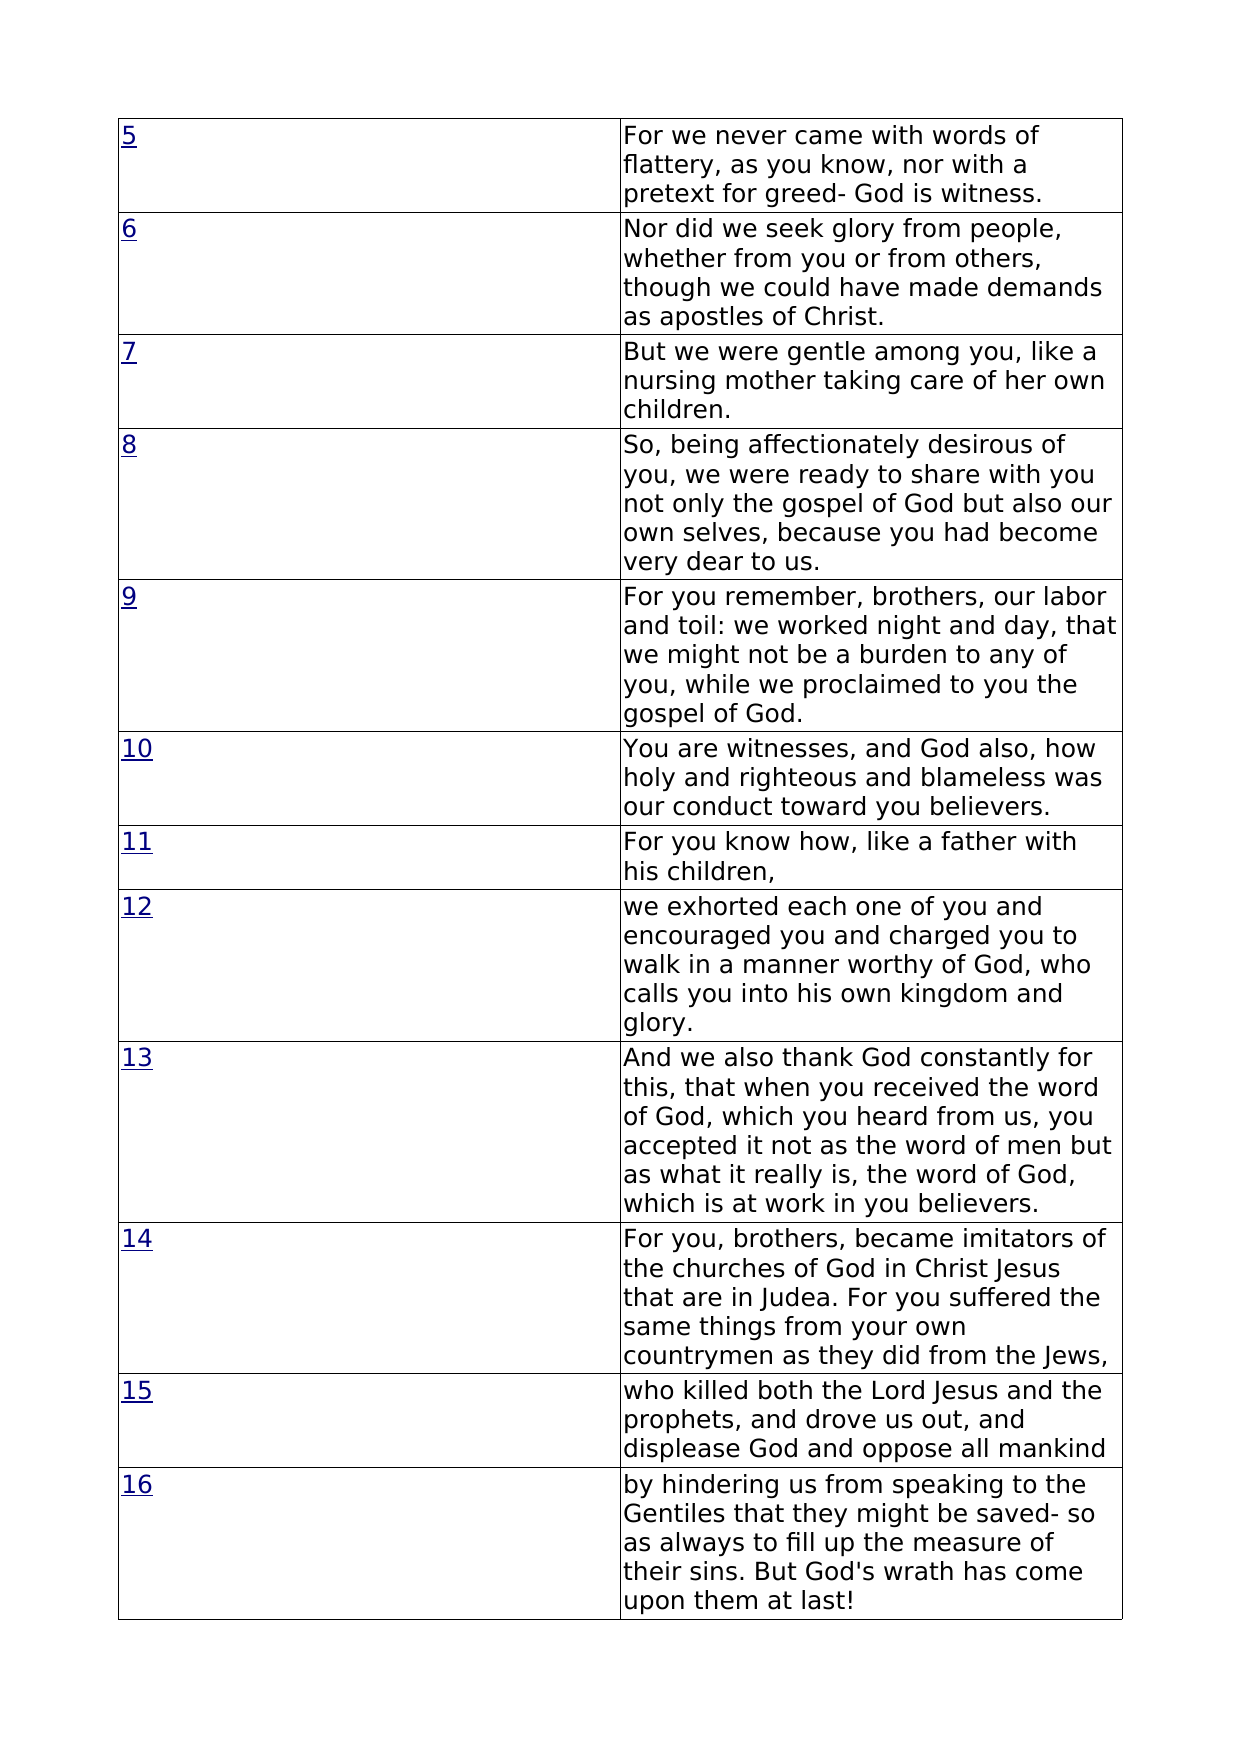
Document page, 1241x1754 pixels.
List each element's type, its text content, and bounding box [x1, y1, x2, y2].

table_cell 13 [119, 1042, 620, 1222]
table_cell we exhorted each one of you and encouraged you and charged you to walk in a manner worthy of God, who calls you into his own kingdom and glory. [621, 890, 1122, 1041]
table_cell by hindering us from speaking to the Gentiles that they might be saved- so as always to fill up the measure of their sins. But God's wrath has come upon them at last! [621, 1468, 1122, 1618]
table_cell 5 [119, 119, 620, 212]
table_cell 15 [119, 1374, 620, 1467]
table_cell For you remember, brothers, our labor and toil: we worked night and day, that we might not be a burden to any of you, while we proclaimed to you the gospel of God. [621, 580, 1122, 731]
table_cell So, being affectionately desirous of you, we were ready to share with you not only the gospel of God but also our own selves, because you had become very dear to us. [621, 429, 1122, 579]
table_cell 8 [119, 429, 620, 579]
table_cell 10 [119, 732, 620, 824]
table_cell 14 [119, 1223, 620, 1373]
table_cell For you, brothers, became imitators of the churches of God in Christ Jesus that are in Judea. For you suffered the same things from your own countrymen as they did from the Jews, [621, 1223, 1122, 1373]
table_cell who killed both the Lord Jesus and the prophets, and drove us out, and displease God and oppose all mankind [621, 1374, 1122, 1467]
table_cell And we also thank God constantly for this, that when you received the word of God, which you heard from us, you accepted it not as the word of men but as what it really is, the word of God, which is at work in you believers. [621, 1042, 1122, 1222]
table_cell 9 [119, 580, 620, 731]
table_cell 16 [119, 1468, 620, 1618]
table_cell 12 [119, 890, 620, 1041]
table_cell 7 [119, 335, 620, 428]
table_cell Nor did we seek glory from people, whether from you or from others, though we could have made demands as apostles of Christ. [621, 213, 1122, 334]
table_cell But we were gentle among you, like a nursing mother taking care of her own children. [621, 335, 1122, 428]
table_cell For you know how, like a father with his children, [621, 826, 1122, 889]
table_cell 6 [119, 213, 620, 334]
table_cell For we never came with words of flattery, as you know, nor with a pretext for greed- God is witness. [621, 119, 1122, 212]
table_cell 11 [119, 826, 620, 889]
table_cell You are witnesses, and God also, how holy and righteous and blameless was our conduct toward you believers. [621, 732, 1122, 824]
